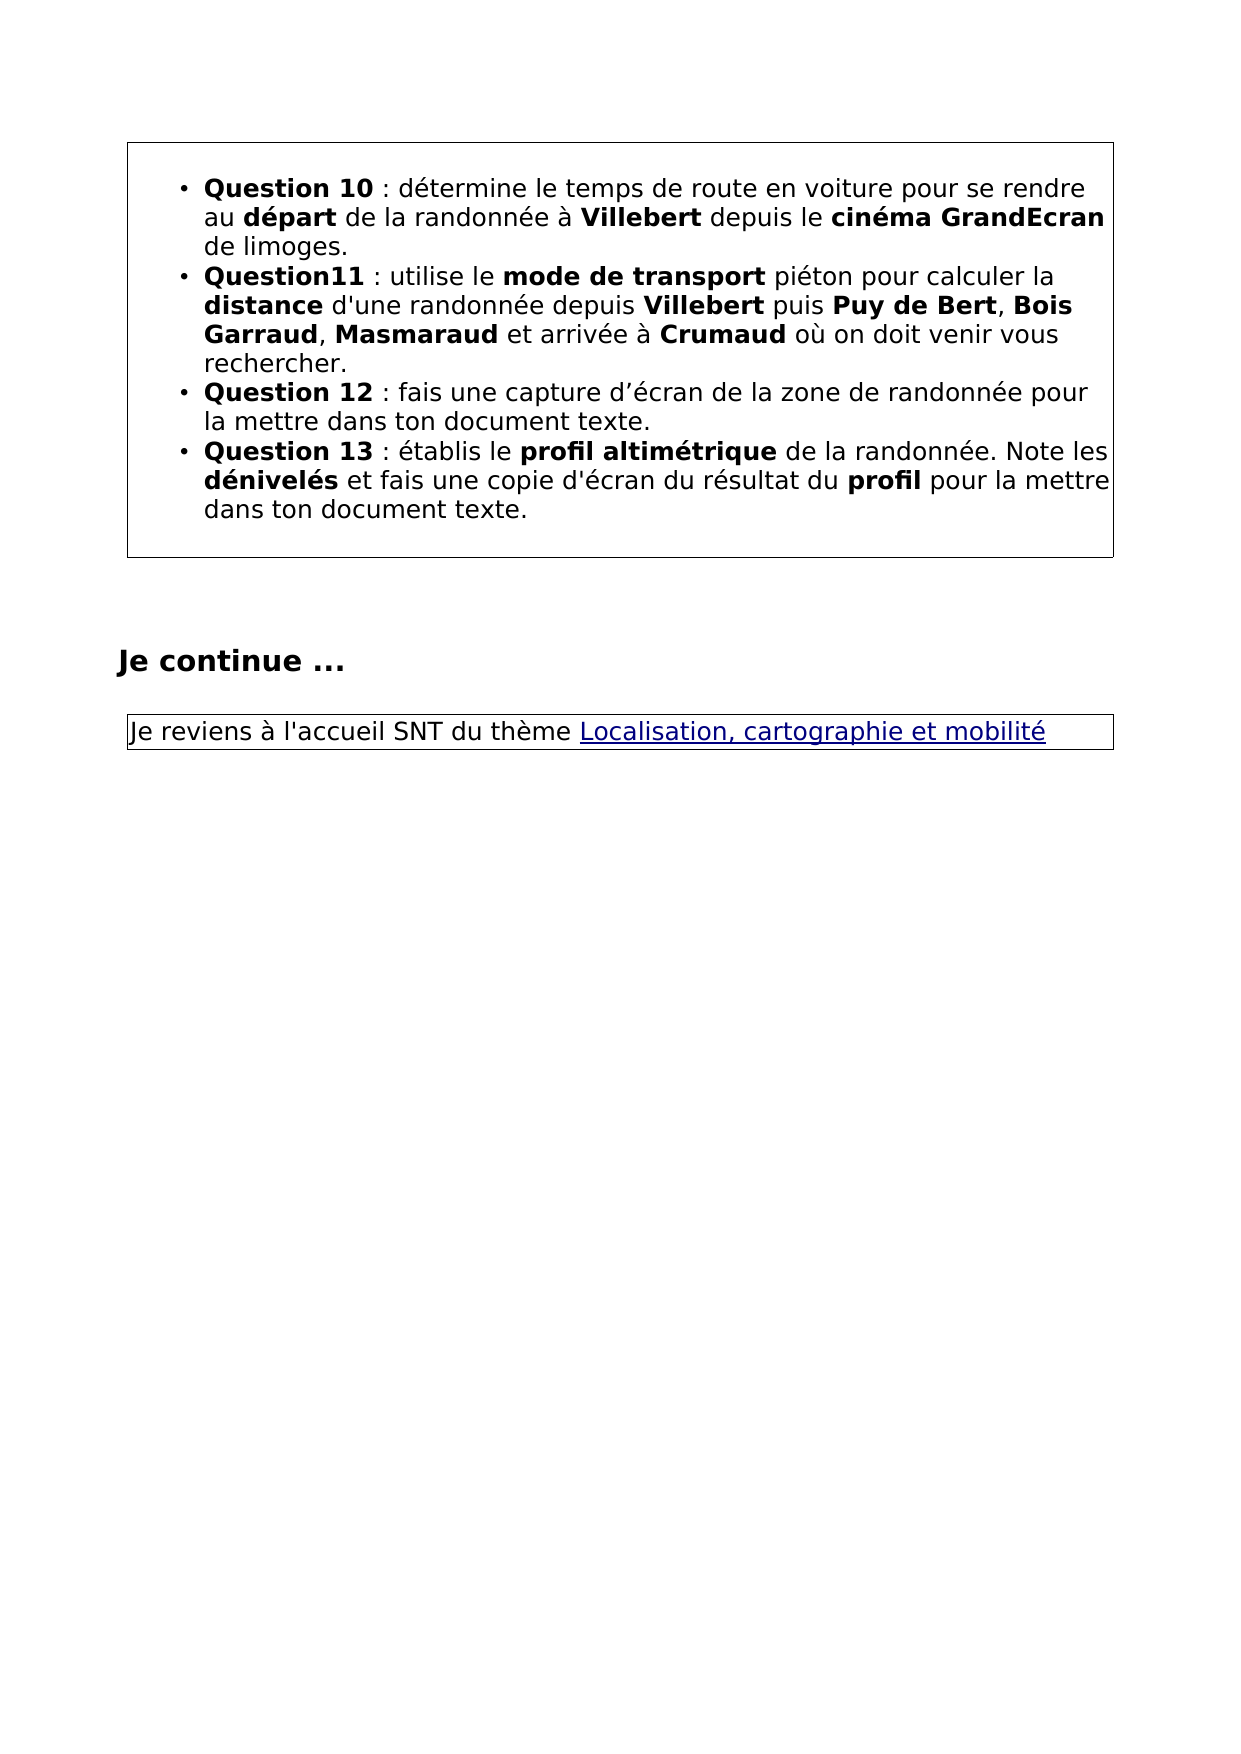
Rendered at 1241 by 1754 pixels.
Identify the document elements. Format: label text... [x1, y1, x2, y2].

table_header Je reviens à l'accueil SNT du thème Localisation, cartographie et mobilité [128, 715, 1113, 749]
subtitle Je continue ... [118, 644, 1122, 678]
table_header Question 10 : détermine le temps de route en voiture pour se rendre au départ de la randonnée à Villebert depuis le cinéma GrandEcran de limoges. Question11 : utilise le mode de transport piéton pour calculer la distance d'une randonnée depuis Villebert puis Puy de Bert, Bois Garraud, Masmaraud et arrivée à Crumaud où on doit venir vous rechercher. Question 12 : fais une capture d’écran de la zone de randonnée pour la mettre dans ton document texte. Question 13 : établis le profil altimétrique de la randonnée. Note les dénivelés et fais une copie d'écran du résultat du profil pour la mettre dans ton document texte. [128, 143, 1113, 557]
